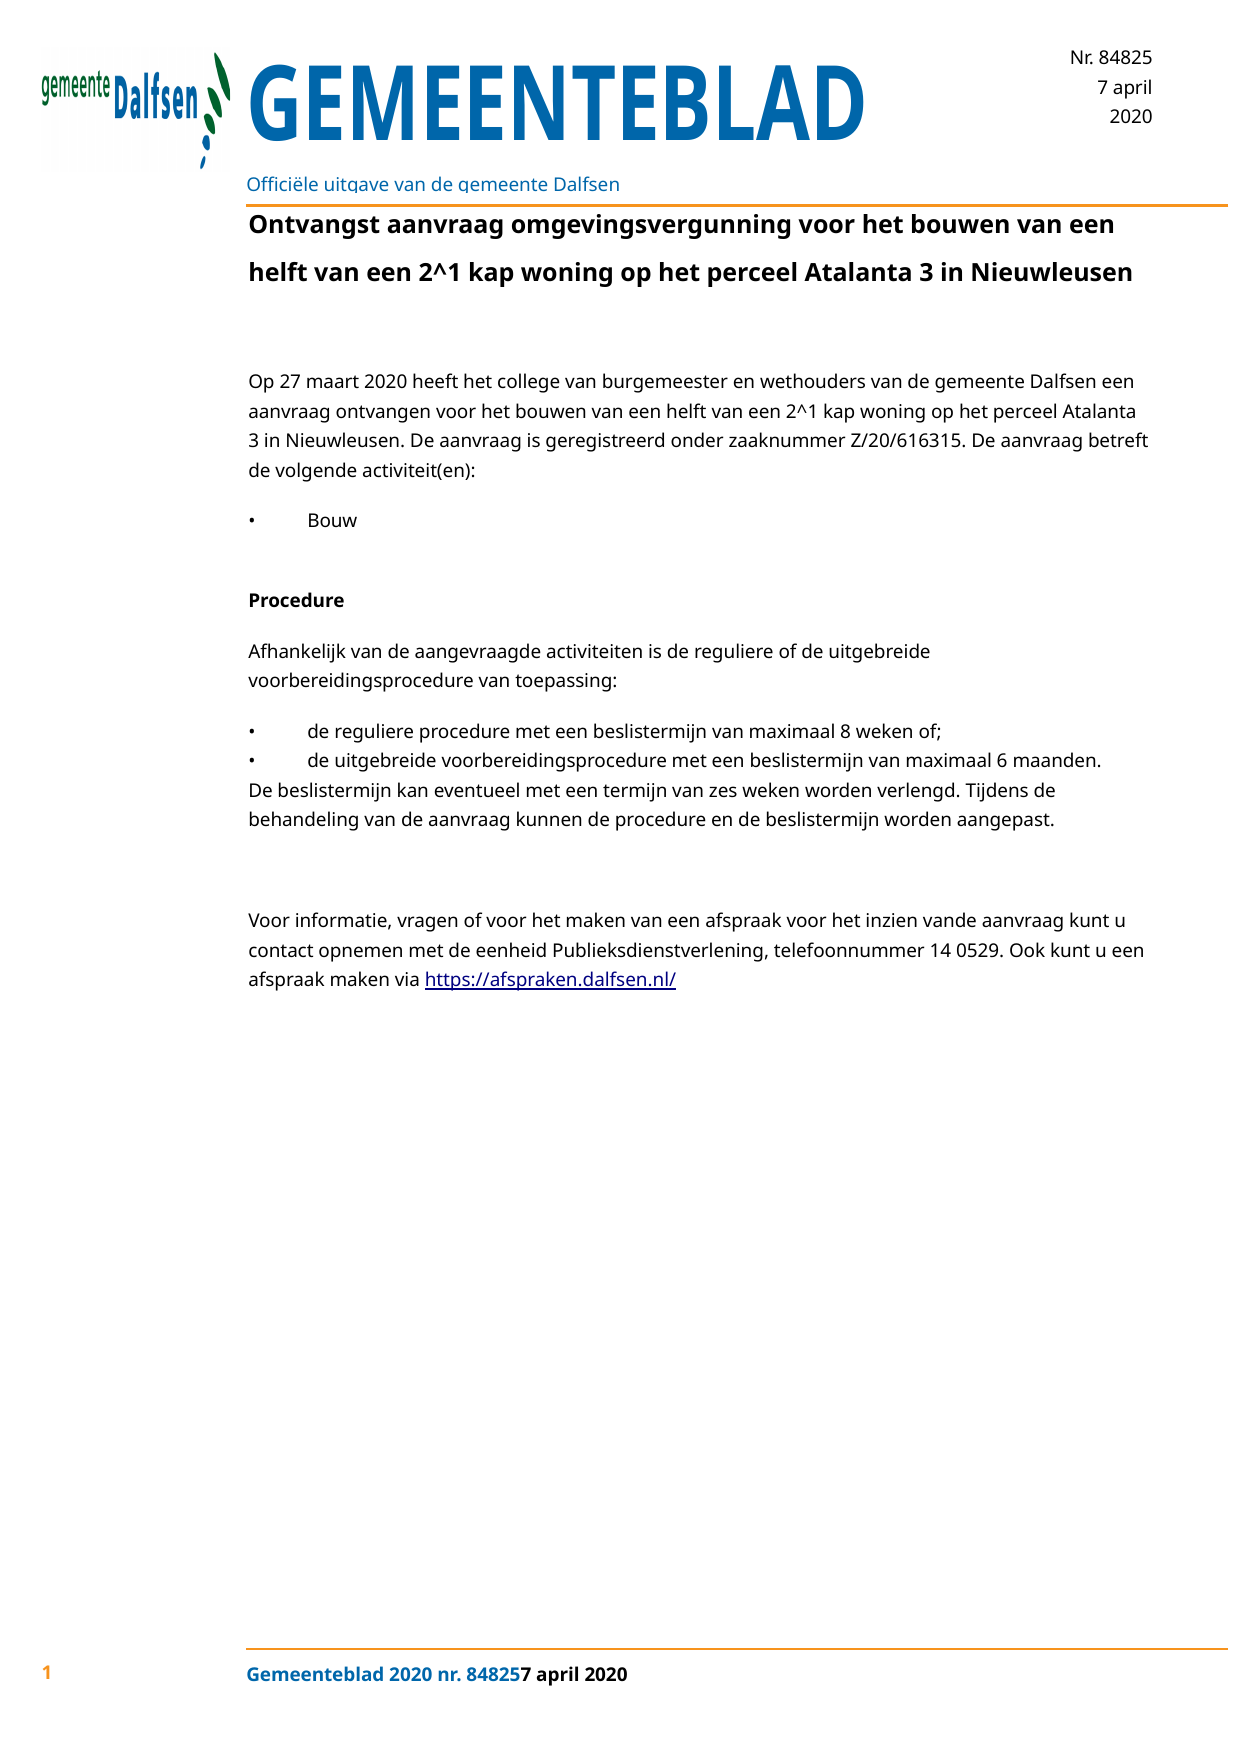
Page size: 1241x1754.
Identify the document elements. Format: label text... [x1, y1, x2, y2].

text Afhankelijk van de aangevraagde activiteiten is de reguliere of de uitgebreide voorbereidingsprocedure van toepassing: [248, 638, 1152, 693]
list Bouw [248, 507, 1152, 533]
text Op 27 maart 2020 heeft het college van burgemeester en wethouders van de gemeente Dalfsen een aanvraag ontvangen voor het bouwen van een helft van een 2^1 kap woning op het perceel Atalanta 3 in Nieuwleusen. De aanvraag is geregistreerd onder zaaknummer Z/20/616315. De aanvraag betreft de volgende activiteit(en): [248, 368, 1152, 483]
text Voor informatie, vragen of voor het maken van een afspraak voor het inzien vande aanvraag kunt u contact opnemen met de eenheid Publieksdienstverlening, telefoonnummer 14 0529. Ook kunt u een afspraak maken via https://afspraken.dalfsen.nl/ [248, 907, 1152, 992]
picture [41, 47, 231, 172]
text Ontvangst aanvraag omgevingsvergunning voor het bouwen van een helft van een 2^1 kap woning op het perceel Atalanta 3 in Nieuwleusen [248, 207, 1152, 288]
text Procedure [248, 587, 1152, 613]
list de reguliere procedure met een beslistermijn van maximaal 8 weken of; [248, 718, 1152, 744]
text De beslistermijn kan eventueel met een termijn van zes weken worden verlengd. Tijdens de behandeling van de aanvraag kunnen de procedure en de beslistermijn worden aangepast. [248, 777, 1152, 832]
list de uitgebreide voorbereidingsprocedure met een beslistermijn van maximaal 6 maanden. [248, 747, 1152, 773]
